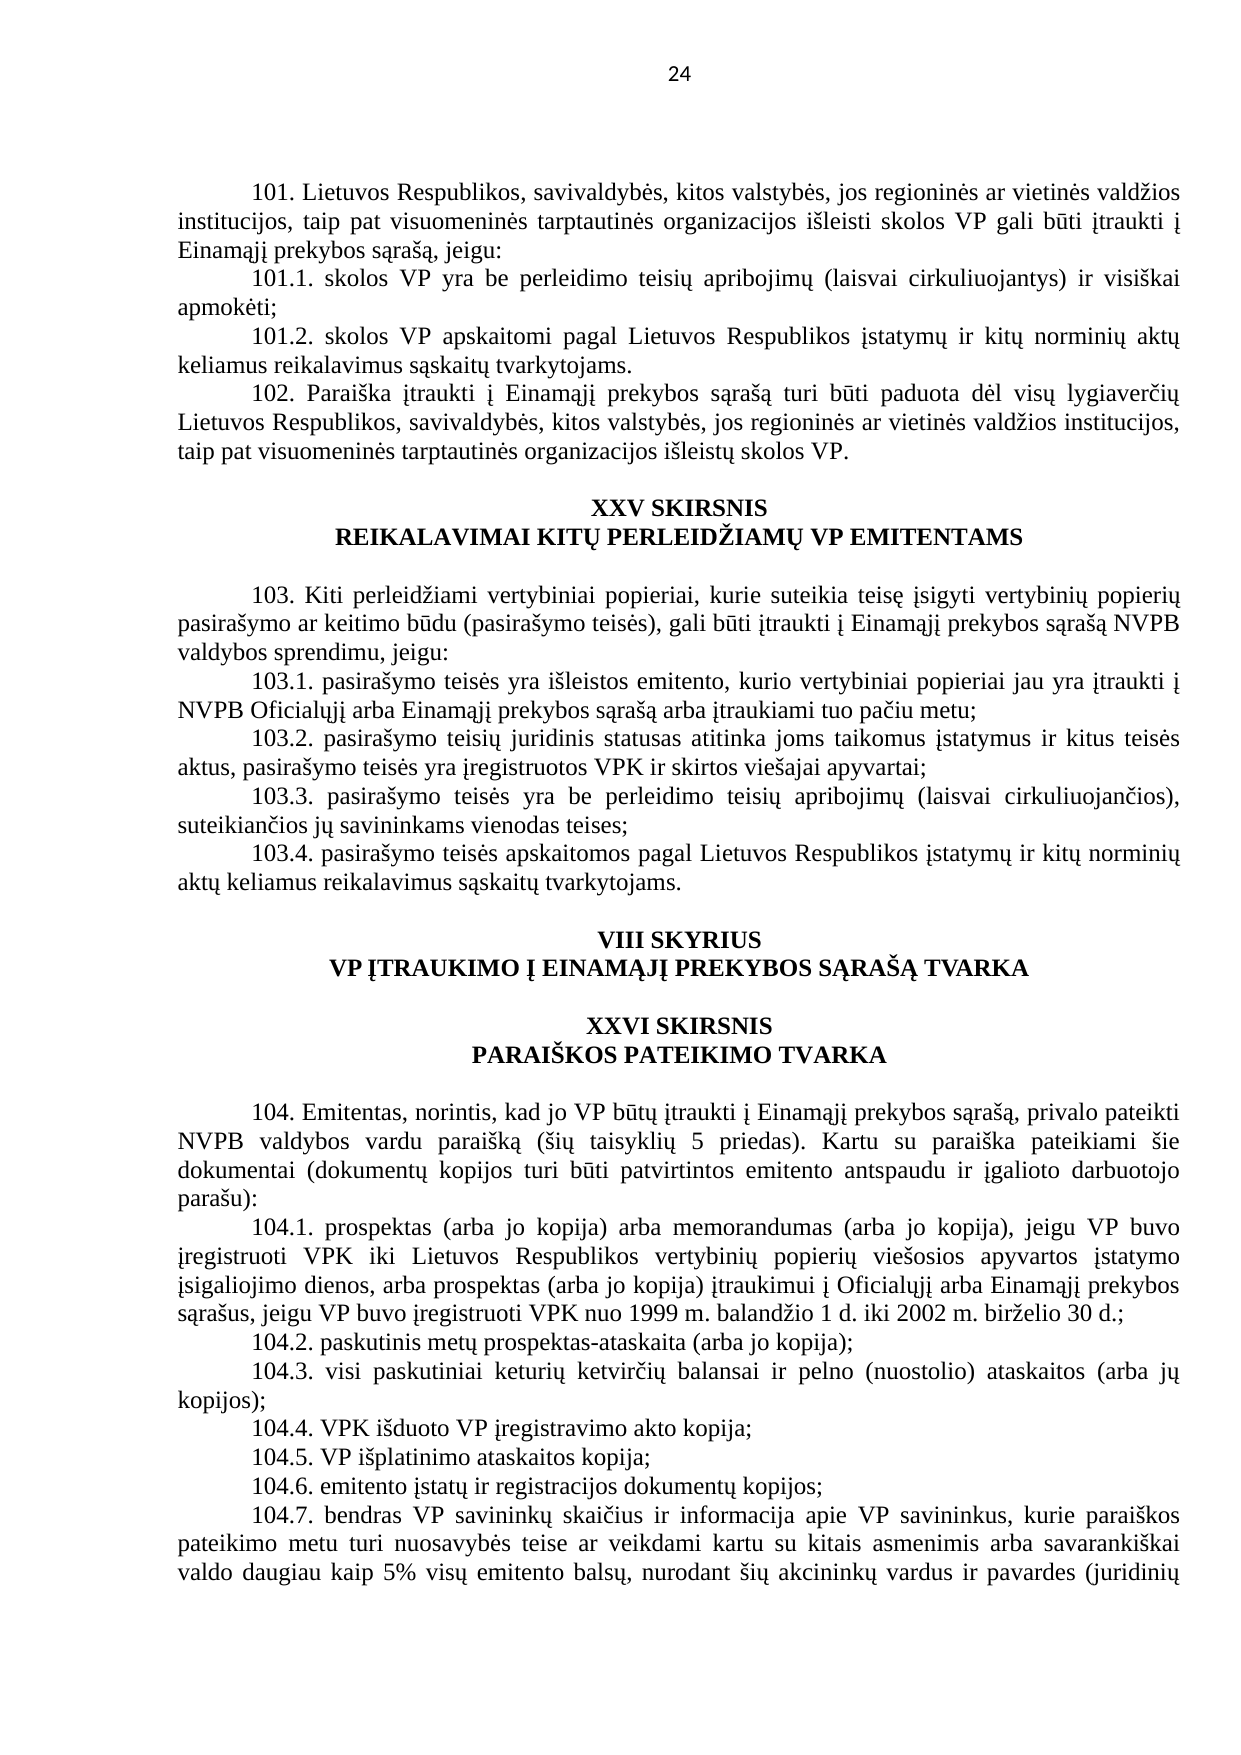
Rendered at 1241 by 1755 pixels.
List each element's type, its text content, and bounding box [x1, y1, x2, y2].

text 104.7. bendras VP savininkų skaičius ir informacija apie VP savininkus, kurie paraiškos pateikimo metu turi nuosavybės teise ar veikdami kartu su kitais asmenimis arba savarankiškai valdo daugiau kaip 5% visų emitento balsų, nurodant šių akcininkų vardus ir pavardes (juridinių [177, 1500, 1181, 1586]
text 101. Lietuvos Respublikos, savivaldybės, kitos valstybės, jos regioninės ar vietinės valdžios institucijos, taip pat visuomeninės tarptautinės organizacijos išleisti skolos VP gali būti įtraukti į Einamąjį prekybos sąrašą, jeigu: [177, 177, 1181, 263]
text 104.3. visi paskutiniai keturių ketvirčių balansai ir pelno (nuostolio) ataskaitos (arba jų kopijos); [177, 1356, 1181, 1413]
text PARAIŠKOS PATEIKIMO TVARKA [177, 1040, 1181, 1068]
text 103. Kiti perleidžiami vertybiniai popieriai, kurie suteikia teisę įsigyti vertybinių popierių pasirašymo ar keitimo būdu (pasirašymo teisės), gali būti įtraukti į Einamąjį prekybos sąrašą NVPB valdybos sprendimu, jeigu: [177, 580, 1181, 666]
text 102. Paraiška įtraukti į Einamąjį prekybos sąrašą turi būti paduota dėl visų lygiaverčių Lietuvos Respublikos, savivaldybės, kitos valstybės, jos regioninės ar vietinės valdžios institucijos, taip pat visuomeninės tarptautinės organizacijos išleistų skolos VP. [177, 378, 1181, 465]
text 104. Emitentas, norintis, kad jo VP būtų įtraukti į Einamąjį prekybos sąrašą, privalo pateikti NVPB valdybos vardu paraišką (šių taisyklių 5 priedas). Kartu su paraiška pateikiami šie dokumentai (dokumentų kopijos turi būti patvirtintos emitento antspaudu ir įgalioto darbuotojo parašu): [177, 1097, 1181, 1212]
text 103.3. pasirašymo teisės yra be perleidimo teisių apribojimų (laisvai cirkuliuojančios), suteikiančios jų savininkams vienodas teises; [177, 781, 1181, 838]
text XXVI SKIRSNIS [177, 1011, 1181, 1040]
text 103.4. pasirašymo teisės apskaitomos pagal Lietuvos Respublikos įstatymų ir kitų norminių aktų keliamus reikalavimus sąskaitų tvarkytojams. [177, 838, 1181, 896]
text VIII SKYRIUS [177, 925, 1181, 953]
text 101.2. skolos VP apskaitomi pagal Lietuvos Respublikos įstatymų ir kitų norminių aktų keliamus reikalavimus sąskaitų tvarkytojams. [177, 321, 1181, 378]
text VP ĮTRAUKIMO Į EINAMĄJĮ PREKYBOS SĄRAŠĄ TVARKA [177, 953, 1181, 982]
text XXV SKIRSNIS [177, 493, 1181, 522]
text 103.1. pasirašymo teisės yra išleistos emitento, kurio vertybiniai popieriai jau yra įtraukti į NVPB Oficialųjį arba Einamąjį prekybos sąrašą arba įtraukiami tuo pačiu metu; [177, 666, 1181, 723]
text 104.6. emitento įstatų ir registracijos dokumentų kopijos; [177, 1471, 1181, 1500]
text 103.2. pasirašymo teisių juridinis statusas atitinka joms taikomus įstatymus ir kitus teisės aktus, pasirašymo teisės yra įregistruotos VPK ir skirtos viešajai apyvartai; [177, 723, 1181, 781]
text 104.2. paskutinis metų prospektas-ataskaita (arba jo kopija); [177, 1327, 1181, 1356]
text 104.4. VPK išduoto VP įregistravimo akto kopija; [177, 1413, 1181, 1442]
text 101.1. skolos VP yra be perleidimo teisių apribojimų (laisvai cirkuliuojantys) ir visiškai apmokėti; [177, 263, 1181, 321]
text 104.1. prospektas (arba jo kopija) arba memorandumas (arba jo kopija), jeigu VP buvo įregistruoti VPK iki Lietuvos Respublikos vertybinių popierių viešosios apyvartos įstatymo įsigaliojimo dienos, arba prospektas (arba jo kopija) įtraukimui į Oficialųjį arba Einamąjį prekybos sąrašus, jeigu VP buvo įregistruoti VPK nuo 1999 m. balandžio 1 d. iki 2002 m. birželio 30 d.; [177, 1212, 1181, 1327]
text REIKALAVIMAI KITŲ PERLEIDŽIAMŲ VP EMITENTAMS [177, 522, 1181, 551]
text 104.5. VP išplatinimo ataskaitos kopija; [177, 1442, 1181, 1471]
